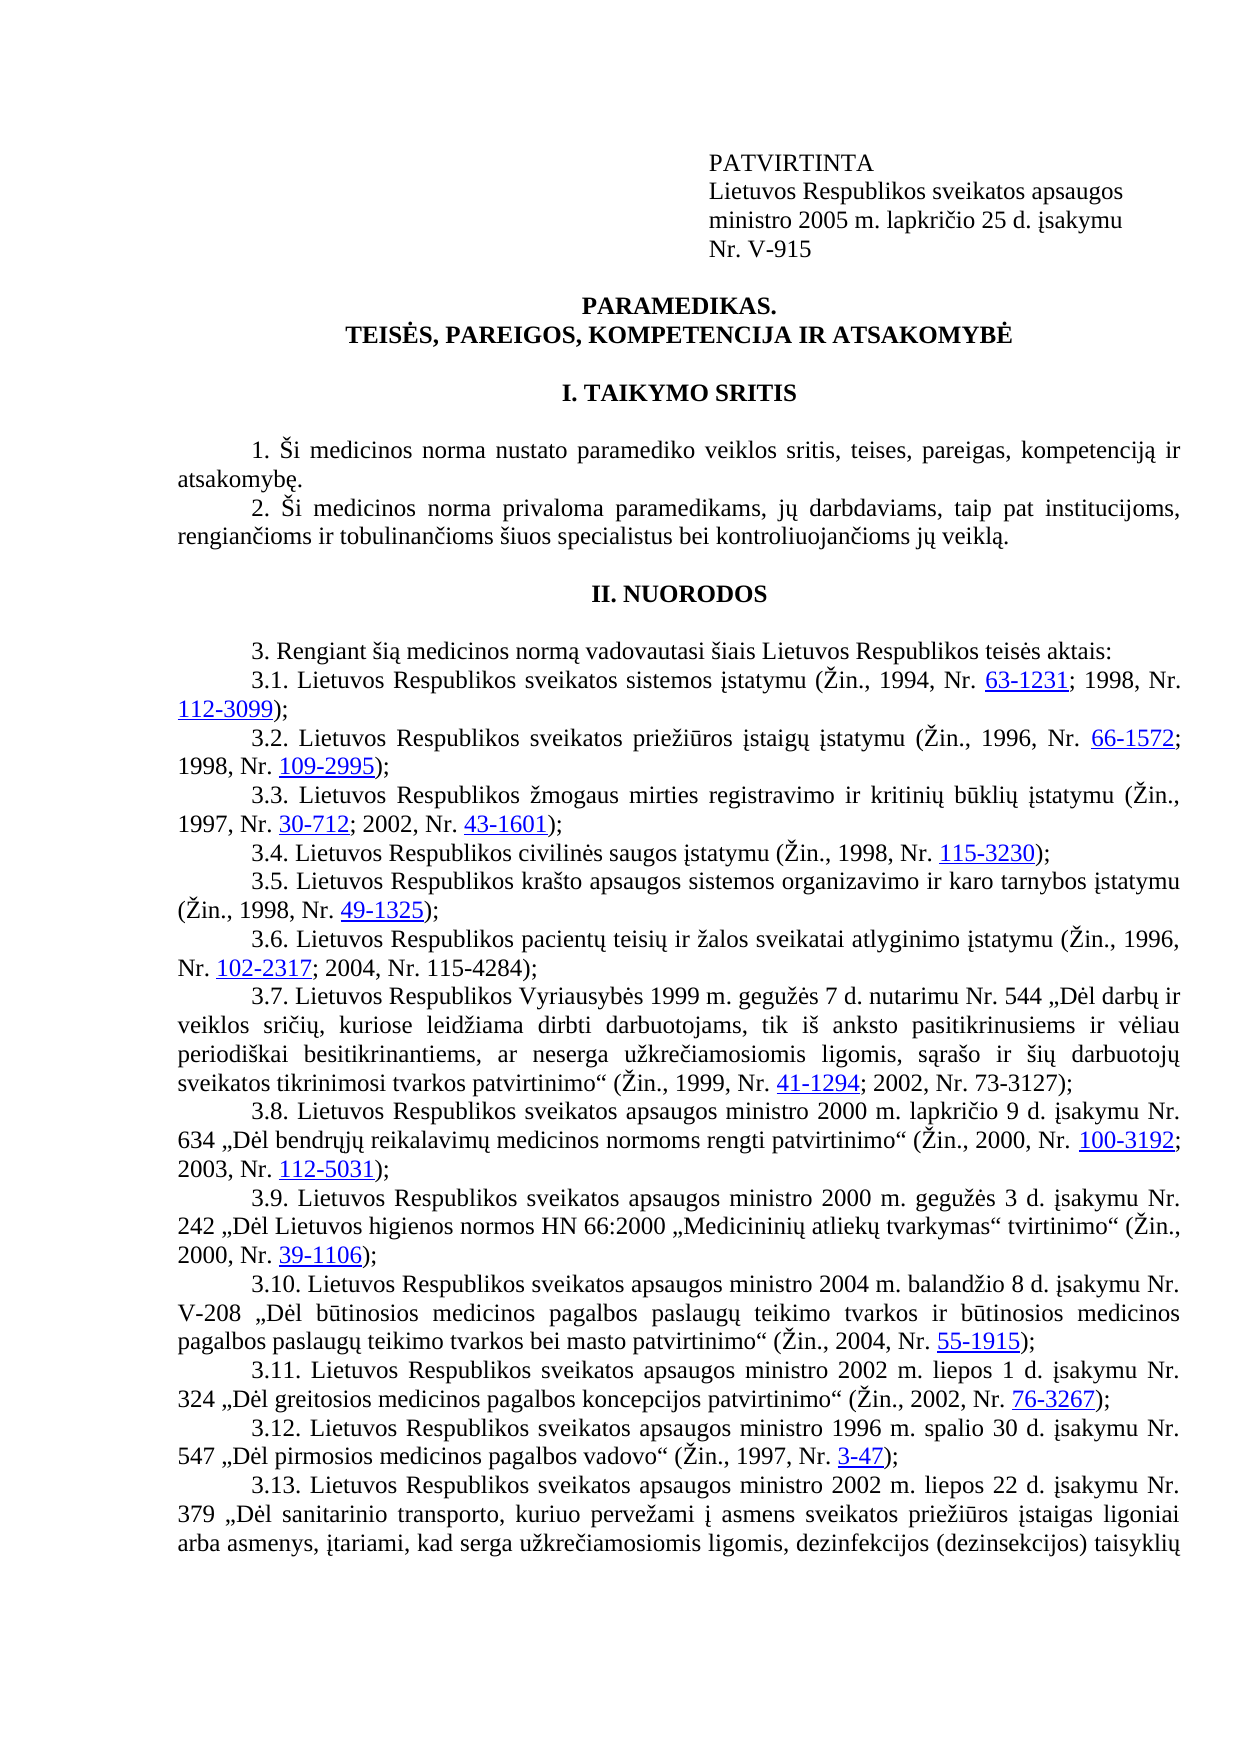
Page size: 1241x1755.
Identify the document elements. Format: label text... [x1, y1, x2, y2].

text 3.8. Lietuvos Respublikos sveikatos apsaugos ministro 2000 m. lapkričio 9 d. įsakymu Nr. 634 „Dėl bendrųjų reikalavimų medicinos normoms rengti patvirtinimo“ (Žin., 2000, Nr. 100-3192; 2003, Nr. 112-5031); [177, 1096, 1181, 1183]
text TEISĖS, PAREIGOS, KOMPETENCIJA IR ATSAKOMYBĖ [177, 320, 1181, 349]
text ministro 2005 m. lapkričio 25 d. įsakymu [177, 205, 1181, 234]
text 3. Rengiant šią medicinos normą vadovautasi šiais Lietuvos Respublikos teisės aktais: [177, 636, 1181, 665]
text 2. Ši medicinos norma privaloma paramedikams, jų darbdaviams, taip pat institucijoms, rengiančioms ir tobulinančioms šiuos specialistus bei kontroliuojančioms jų veiklą. [177, 493, 1181, 550]
text 3.1. Lietuvos Respublikos sveikatos sistemos įstatymu (Žin., 1994, Nr. 63-1231; 1998, Nr. 112-3099); [177, 665, 1181, 723]
text 3.11. Lietuvos Respublikos sveikatos apsaugos ministro 2002 m. liepos 1 d. įsakymu Nr. 324 „Dėl greitosios medicinos pagalbos koncepcijos patvirtinimo“ (Žin., 2002, Nr. 76-3267); [177, 1355, 1181, 1413]
text 3.4. Lietuvos Respublikos civilinės saugos įstatymu (Žin., 1998, Nr. 115-3230); [177, 838, 1181, 866]
text I. TAIKYMO SRITIS [177, 378, 1181, 406]
text 3.13. Lietuvos Respublikos sveikatos apsaugos ministro 2002 m. liepos 22 d. įsakymu Nr. 379 „Dėl sanitarinio transporto, kuriuo pervežami į asmens sveikatos priežiūros įstaigas ligoniai arba asmenys, įtariami, kad serga užkrečiamosiomis ligomis, dezinfekcijos (dezinsekcijos) taisyklių [177, 1470, 1181, 1556]
text 3.6. Lietuvos Respublikos pacientų teisių ir žalos sveikatai atlyginimo įstatymu (Žin., 1996, Nr. 102-2317; 2004, Nr. 115-4284); [177, 924, 1181, 981]
text Lietuvos Respublikos sveikatos apsaugos [177, 176, 1181, 205]
text PATVIRTINTA [177, 148, 1181, 176]
text 3.7. Lietuvos Respublikos Vyriausybės 1999 m. gegužės 7 d. nutarimu Nr. 544 „Dėl darbų ir veiklos sričių, kuriose leidžiama dirbti darbuotojams, tik iš anksto pasitikrinusiems ir vėliau periodiškai besitikrinantiems, ar neserga užkrečiamosiomis ligomis, sąrašo ir šių darbuotojų sveikatos tikrinimosi tvarkos patvirtinimo“ (Žin., 1999, Nr. 41-1294; 2002, Nr. 73-3127); [177, 981, 1181, 1096]
text PARAMEDIKAS. [177, 291, 1181, 320]
text 3.5. Lietuvos Respublikos krašto apsaugos sistemos organizavimo ir karo tarnybos įstatymu (Žin., 1998, Nr. 49-1325); [177, 866, 1181, 924]
text 3.12. Lietuvos Respublikos sveikatos apsaugos ministro 1996 m. spalio 30 d. įsakymu Nr. 547 „Dėl pirmosios medicinos pagalbos vadovo“ (Žin., 1997, Nr. 3-47); [177, 1413, 1181, 1470]
text II. NUORODOS [177, 579, 1181, 608]
text 3.3. Lietuvos Respublikos žmogaus mirties registravimo ir kritinių būklių įstatymu (Žin., 1997, Nr. 30-712; 2002, Nr. 43-1601); [177, 780, 1181, 838]
text Nr. V-915 [177, 234, 1181, 263]
text 3.2. Lietuvos Respublikos sveikatos priežiūros įstaigų įstatymu (Žin., 1996, Nr. 66-1572; 1998, Nr. 109-2995); [177, 723, 1181, 780]
text 3.9. Lietuvos Respublikos sveikatos apsaugos ministro 2000 m. gegužės 3 d. įsakymu Nr. 242 „Dėl Lietuvos higienos normos HN 66:2000 „Medicininių atliekų tvarkymas“ tvirtinimo“ (Žin., 2000, Nr. 39-1106); [177, 1183, 1181, 1269]
text 1. Ši medicinos norma nustato paramediko veiklos sritis, teises, pareigas, kompetenciją ir atsakomybę. [177, 435, 1181, 493]
text 3.10. Lietuvos Respublikos sveikatos apsaugos ministro 2004 m. balandžio 8 d. įsakymu Nr. V-208 „Dėl būtinosios medicinos pagalbos paslaugų teikimo tvarkos ir būtinosios medicinos pagalbos paslaugų teikimo tvarkos bei masto patvirtinimo“ (Žin., 2004, Nr. 55-1915); [177, 1269, 1181, 1355]
